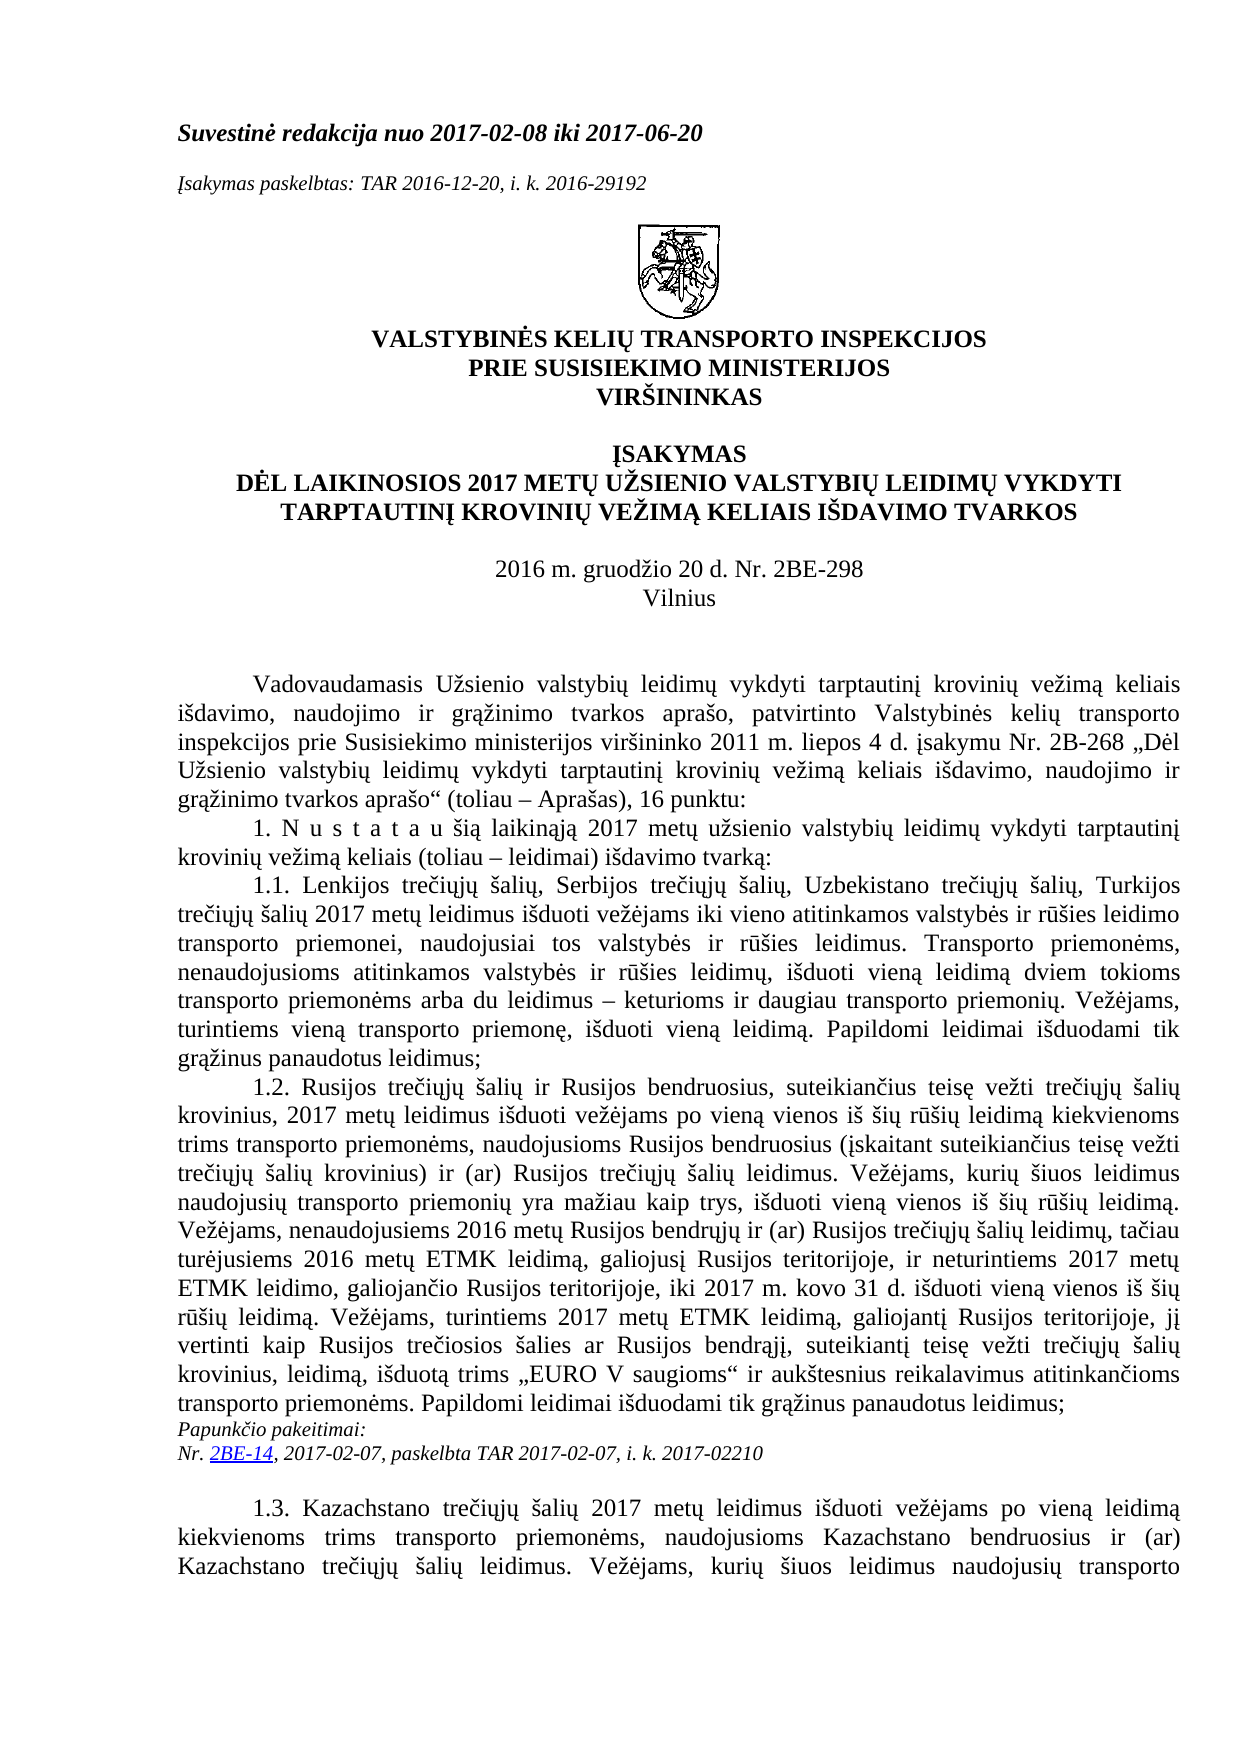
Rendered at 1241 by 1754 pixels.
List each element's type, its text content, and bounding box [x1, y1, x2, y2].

text 1.2. Rusijos trečiųjų šalių ir Rusijos bendruosius, suteikiančius teisę vežti trečiųjų šalių krovinius, 2017 metų leidimus išduoti vežėjams po vieną vienos iš šių rūšių leidimą kiekvienoms trims transporto priemonėms, naudojusioms Rusijos bendruosius (įskaitant suteikiančius teisę vežti trečiųjų šalių krovinius) ir (ar) Rusijos trečiųjų šalių leidimus. Vežėjams, kurių šiuos leidimus naudojusių transporto priemonių yra mažiau kaip trys, išduoti vieną vienos iš šių rūšių leidimą. Vežėjams, nenaudojusiems 2016 metų Rusijos bendrųjų ir (ar) Rusijos trečiųjų šalių leidimų, tačiau turėjusiems 2016 metų ETMK leidimą, galiojusį Rusijos teritorijoje, ir neturintiems 2017 metų ETMK leidimo, galiojančio Rusijos teritorijoje, iki 2017 m. kovo 31 d. išduoti vieną vienos iš šių rūšių leidimą. Vežėjams, turintiems 2017 metų ETMK leidimą, galiojantį Rusijos teritorijoje, jį vertinti kaip Rusijos trečiosios šalies ar Rusijos bendrąjį, suteikiantį teisę vežti trečiųjų šalių krovinius, leidimą, išduotą trims „EURO V saugioms“ ir aukštesnius reikalavimus atitinkančioms transporto priemonėms. Papildomi leidimai išduodami tik grąžinus panaudotus leidimus; [177, 1072, 1181, 1417]
text DĖL LAIKINOSIOS 2017 METŲ UŽSIENIO VALSTYBIŲ LEIDIMŲ VYKDYTI TARPTAUTINĮ KROVINIŲ VEŽIMĄ KELIAIS IŠDAVIMO TVARKOS [177, 468, 1181, 525]
text Nr. 2BE-14, 2017-02-07, paskelbta TAR 2017-02-07, i. k. 2017-02210 [177, 1441, 1181, 1465]
text 1.3. Kazachstano trečiųjų šalių 2017 metų leidimus išduoti vežėjams po vieną leidimą kiekvienoms trims transporto priemonėms, naudojusioms Kazachstano bendruosius ir (ar) Kazachstano trečiųjų šalių leidimus. Vežėjams, kurių šiuos leidimus naudojusių transporto [177, 1493, 1181, 1580]
text Vadovaudamasis Užsienio valstybių leidimų vykdyti tarptautinį krovinių vežimą keliais išdavimo, naudojimo ir grąžinimo tvarkos aprašo, patvirtinto Valstybinės kelių transporto inspekcijos prie Susisiekimo ministerijos viršininko 2011 m. liepos 4 d. įsakymu Nr. 2B-268 „Dėl Užsienio valstybių leidimų vykdyti tarptautinį krovinių vežimą keliais išdavimo, naudojimo ir grąžinimo tvarkos aprašo“ (toliau – Aprašas), 16 punktu: [177, 669, 1181, 813]
text PRIE SUSISIEKIMO MINISTERIJOS [177, 353, 1181, 382]
text VALSTYBINĖS KELIŲ TRANSPORTO INSPEKCIJOS [177, 324, 1181, 353]
text Suvestinė redakcija nuo 2017-02-08 iki 2017-06-20 [177, 118, 1181, 147]
text Vilnius [177, 583, 1181, 612]
text 2016 m. gruodžio 20 d. Nr. 2BE-298 [177, 554, 1181, 583]
text 1. N u s t a t a u šią laikinąją 2017 metų užsienio valstybių leidimų vykdyti tarptautinį krovinių vežimą keliais (toliau – leidimai) išdavimo tvarką: [177, 813, 1181, 870]
text 1.1. Lenkijos trečiųjų šalių, Serbijos trečiųjų šalių, Uzbekistano trečiųjų šalių, Turkijos trečiųjų šalių 2017 metų leidimus išduoti vežėjams iki vieno atitinkamos valstybės ir rūšies leidimo transporto priemonei, naudojusiai tos valstybės ir rūšies leidimus. Transporto priemonėms, nenaudojusioms atitinkamos valstybės ir rūšies leidimų, išduoti vieną leidimą dviem tokioms transporto priemonėms arba du leidimus – keturioms ir daugiau transporto priemonių. Vežėjams, turintiems vieną transporto priemonę, išduoti vieną leidimą. Papildomi leidimai išduodami tik grąžinus panaudotus leidimus; [177, 870, 1181, 1072]
text Papunkčio pakeitimai: [177, 1417, 1181, 1441]
text VIRŠININKAS [177, 382, 1181, 410]
text Įsakymas paskelbtas: TAR 2016-12-20, i. k. 2016-29192 [177, 171, 1181, 195]
text ĮSAKYMAS [177, 439, 1181, 468]
